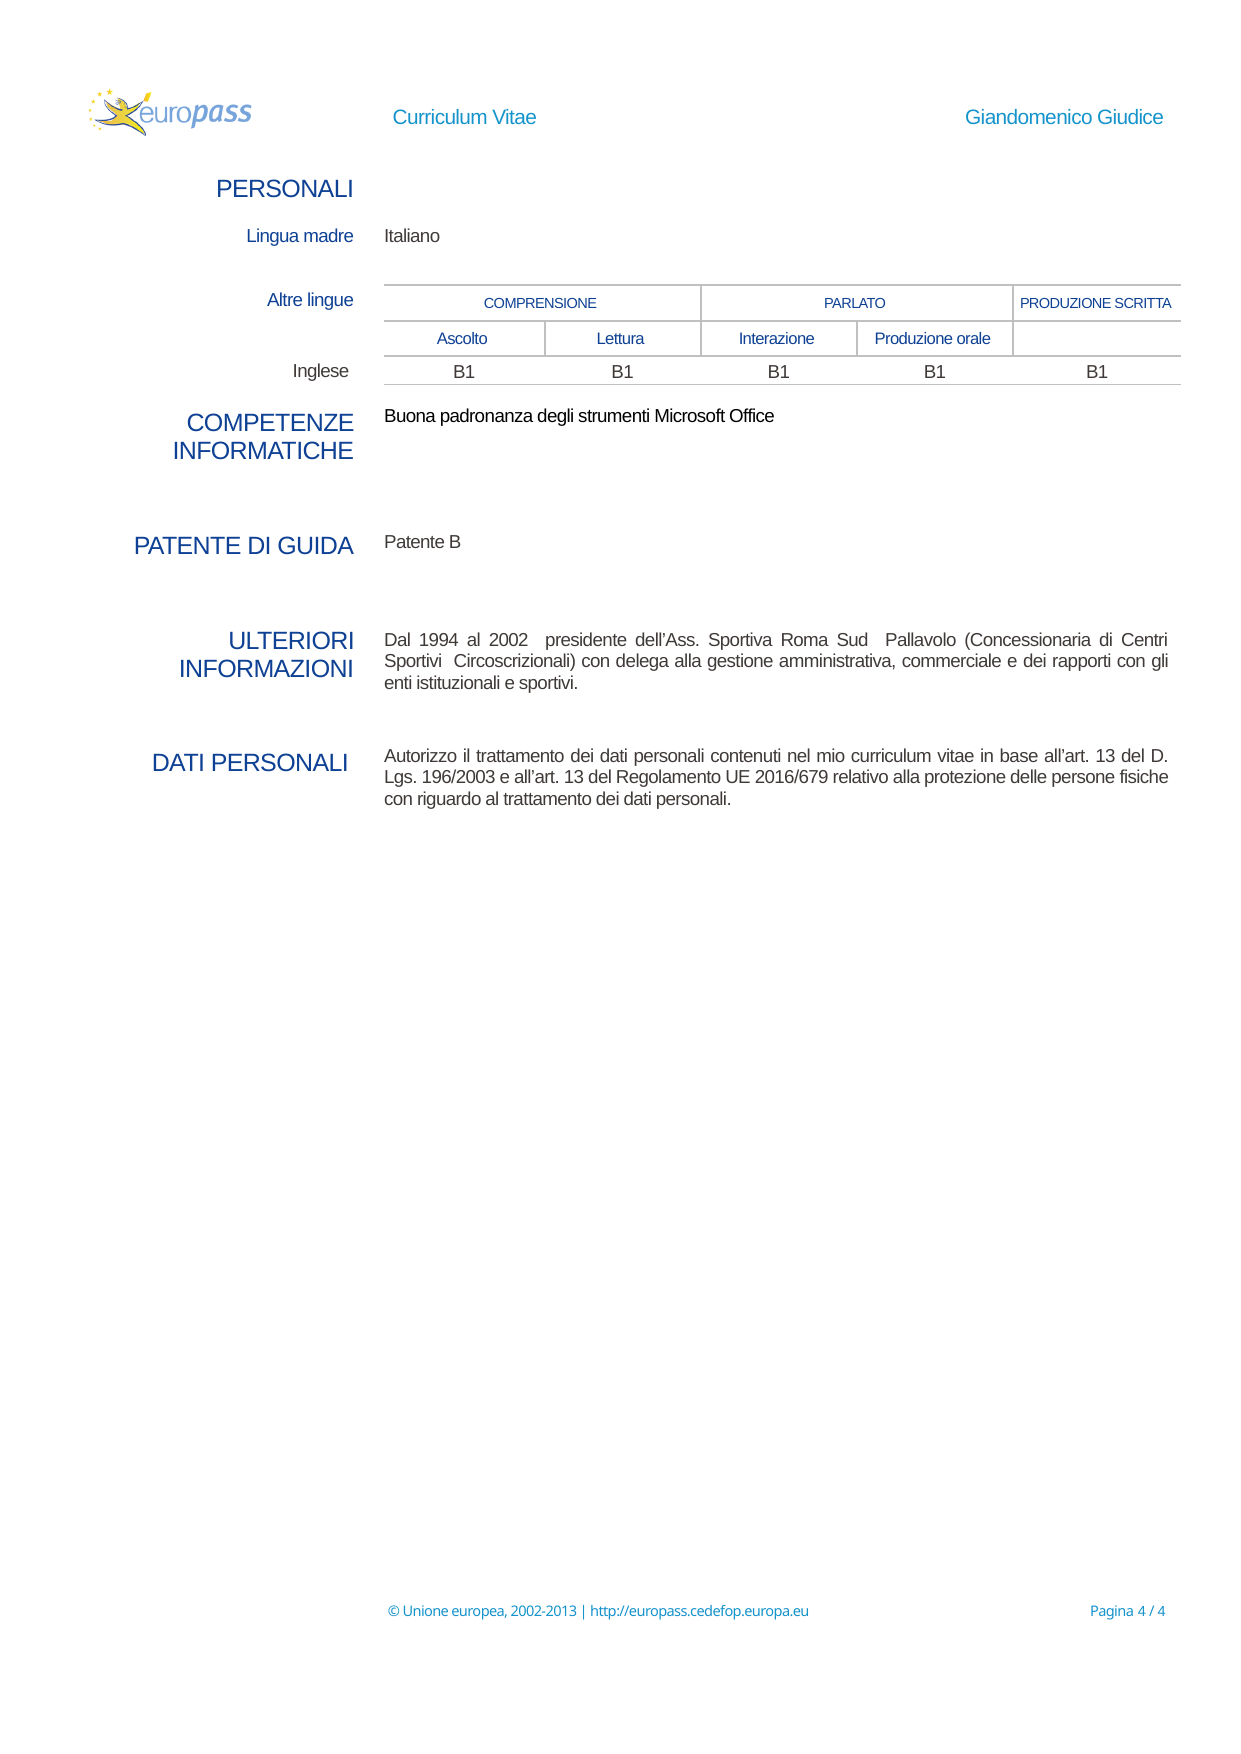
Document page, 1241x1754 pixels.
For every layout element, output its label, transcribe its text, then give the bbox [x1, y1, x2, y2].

table_header [89, 484, 384, 509]
table_header [89, 713, 384, 745]
table_cell B1 [1013, 357, 1181, 384]
table_cell Ascolto [384, 322, 544, 355]
table_cell COMPRENSIONE [384, 286, 700, 319]
table_cell B1 [545, 357, 701, 384]
table_header Competenze informatiche [89, 405, 384, 465]
table_cell Dati personali [89, 745, 384, 809]
table_cell Autorizzo il trattamento dei dati personali contenuti nel mio curriculum vitae in base all’art. 13 del D. Lgs. 196/2003 e all’art. 13 del Regolamento UE 2016/679 relativo alla protezione delle persone fisiche con riguardo al trattamento dei dati personali. [384, 745, 1169, 809]
table_header [384, 713, 1169, 745]
table_header [384, 171, 1169, 203]
table_cell Interazione [702, 322, 856, 355]
table_cell PRODUZIONE SCRITTA [1014, 286, 1181, 319]
table_cell B1 [384, 357, 545, 384]
table_header Lingua madre [89, 222, 384, 249]
table_cell [89, 249, 384, 284]
table_cell Lettura [546, 322, 700, 355]
table_cell Produzione orale [858, 322, 1012, 355]
table_cell [1014, 322, 1181, 355]
table_cell PARLATO [702, 286, 1012, 319]
table_header [384, 484, 1169, 509]
table_header PERSONALI [89, 171, 384, 203]
table_cell Inglese [89, 355, 384, 384]
table_header Patente di guida Ulteriori informazioni [89, 528, 384, 693]
table_cell Altre lingue [89, 284, 384, 355]
table_cell B1 [857, 357, 1013, 384]
table_header Italiano [384, 222, 1181, 249]
table_header Buona padronanza degli strumenti Microsoft Office [384, 405, 1169, 465]
table_cell [384, 249, 1181, 284]
table_cell B1 [701, 357, 857, 384]
table_header Patente B Dal 1994 al 2002 presidente dell’Ass. Sportiva Roma Sud Pallavolo (Concessionaria di Centri Sportivi Circoscrizionali) con delega alla gestione amministrativa, commerciale e dei rapporti con gli enti istituzionali e sportivi. [384, 528, 1169, 693]
